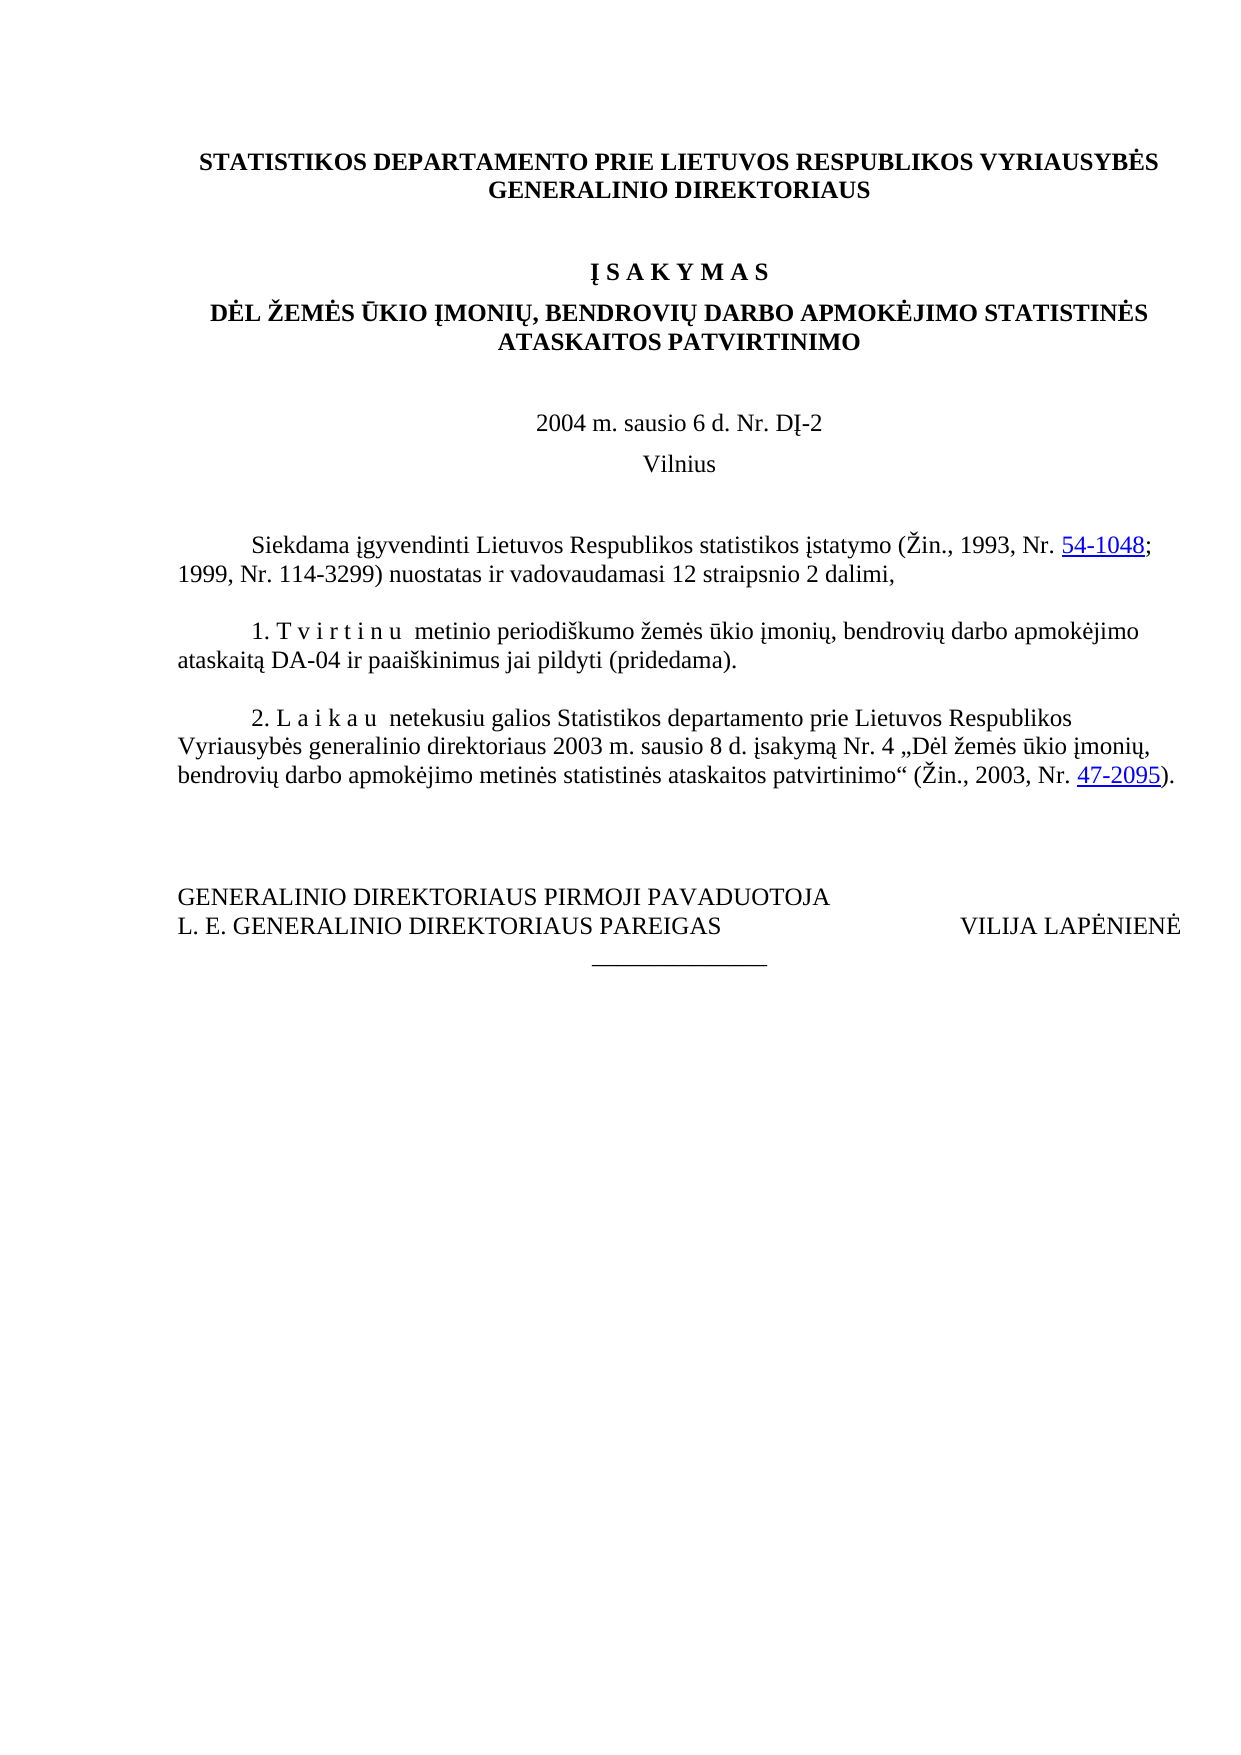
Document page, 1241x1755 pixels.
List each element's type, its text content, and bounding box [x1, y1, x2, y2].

text Vilnius [177, 449, 1181, 477]
text 2. Laikau netekusiu galios Statistikos departamento prie Lietuvos Respublikos Vyriausybės generalinio direktoriaus 2003 m. sausio 8 d. įsakymą Nr. 4 „Dėl žemės ūkio įmonių, bendrovių darbo apmokėjimo metinės statistinės ataskaitos patvirtinimo“ (Žin., 2003, Nr. 47-2095). [177, 703, 1181, 789]
text DĖL ŽEMĖS ŪKIO ĮMONIŲ, BENDROVIŲ DARBO APMOKĖJIMO STATISTINĖS ATASKAITOS PATVIRTINIMO [177, 298, 1181, 355]
text Siekdama įgyvendinti Lietuvos Respublikos statistikos įstatymo (Žin., 1993, Nr. 54-1048; 1999, Nr. 114-3299) nuostatas ir vadovaudamasi 12 straipsnio 2 dalimi, [177, 530, 1181, 588]
text 2004 m. sausio 6 d. Nr. DĮ-2 [177, 408, 1181, 437]
text Į S A K Y M A S [177, 257, 1181, 286]
text l. e. generalinio direktoriaus pareigas Vilija Lapėnienė [177, 911, 1181, 940]
text ______________ [177, 940, 1181, 969]
text STATISTIKOS DEPARTAMENTO PRIE LIETUVOS RESPUBLIKOS VYRIAUSYBĖS GENERALINIO DIREKTORIAUS [177, 147, 1181, 204]
text 1. Tvirtinu metinio periodiškumo žemės ūkio įmonių, bendrovių darbo apmokėjimo ataskaitą DA-04 ir paaiškinimus jai pildyti (pridedama). [177, 616, 1181, 674]
text Generalinio direktoriaus pirmoji pavaduotoja [177, 882, 1181, 911]
